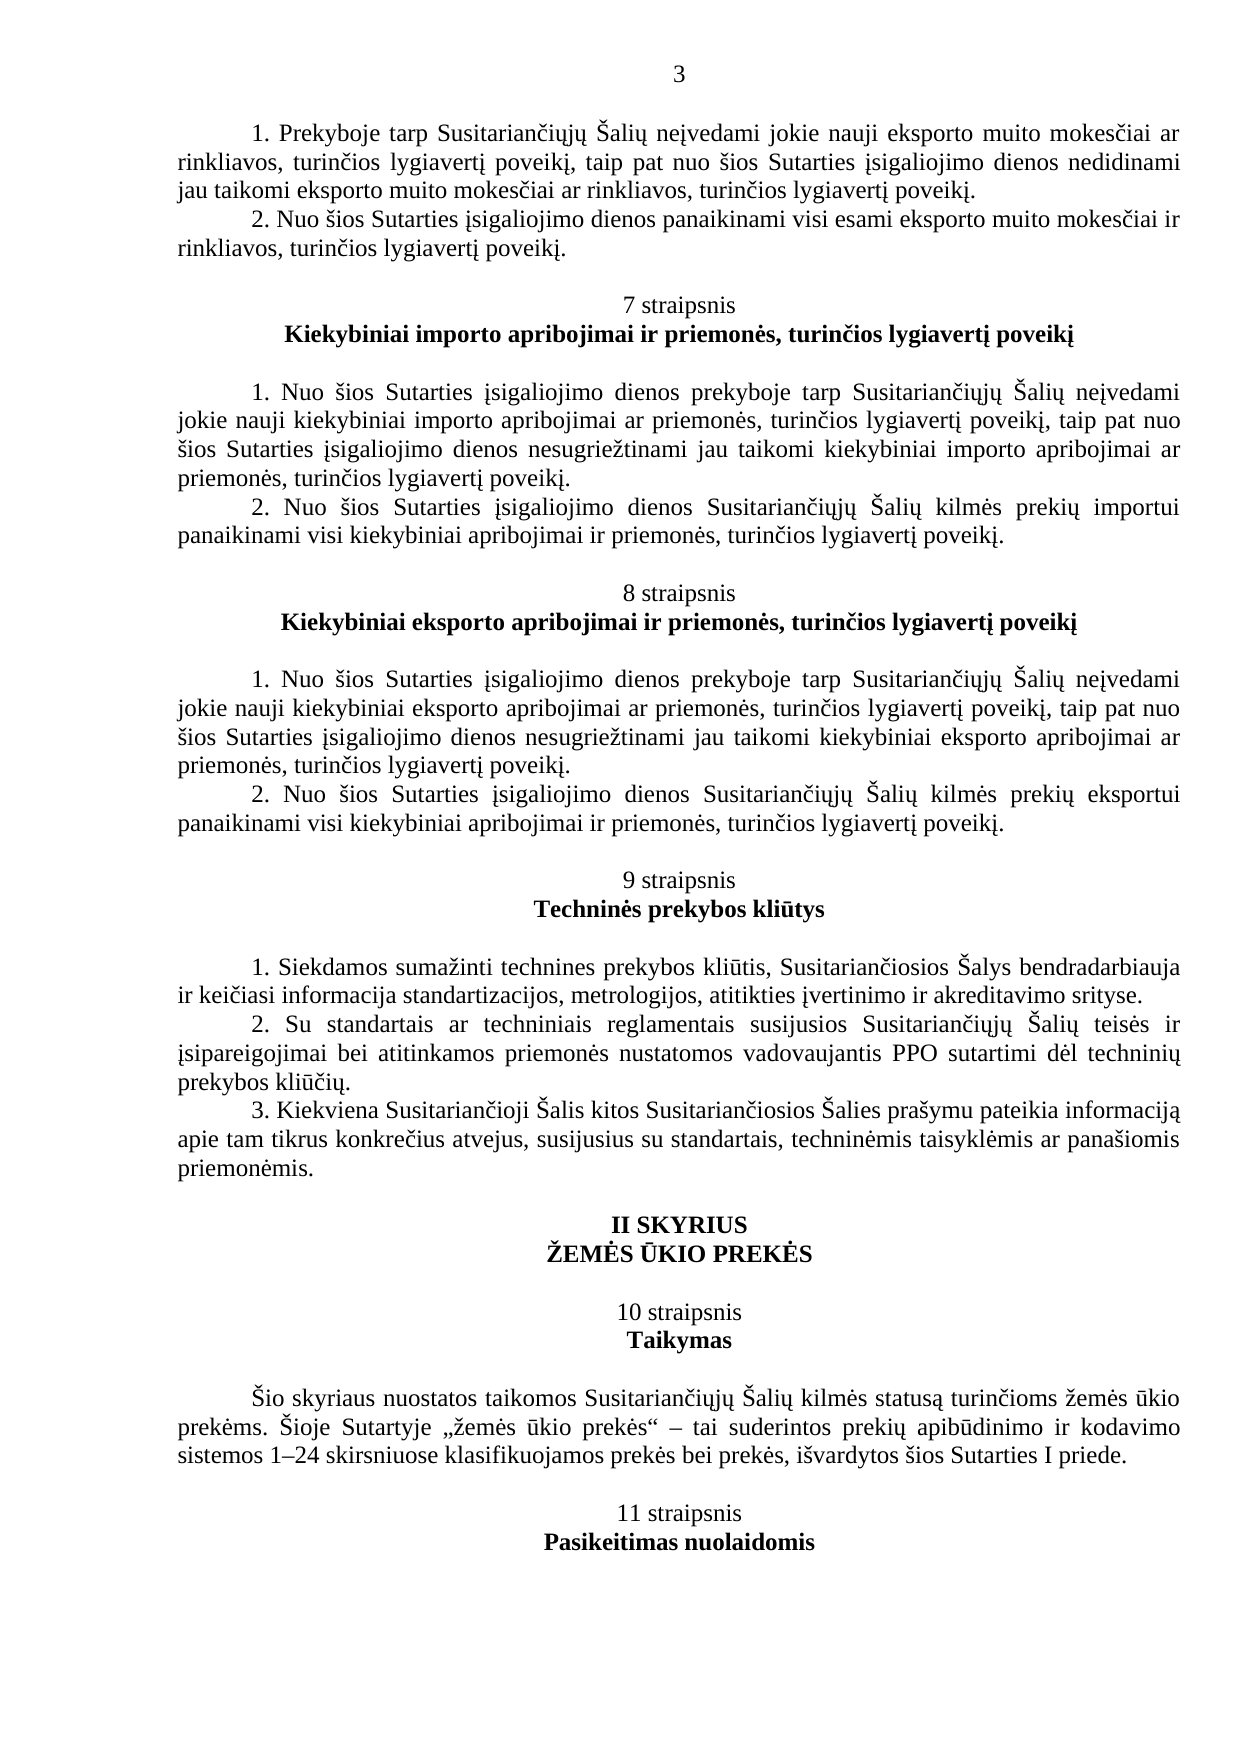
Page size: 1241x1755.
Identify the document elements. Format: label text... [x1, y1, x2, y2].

text 2. Nuo šios Sutarties įsigaliojimo dienos Susitariančiųjų Šalių kilmės prekių importui panaikinami visi kiekybiniai apribojimai ir priemonės, turinčios lygiavertį poveikį. [177, 492, 1181, 549]
text 10 straipsnis [177, 1297, 1181, 1326]
text Taikymas [177, 1326, 1181, 1354]
text 2. Su standartais ar techniniais reglamentais susijusios Susitariančiųjų Šalių teisės ir įsipareigojimai bei atitinkamos priemonės nustatomos vadovaujantis PPO sutartimi dėl techninių prekybos kliūčių. [177, 1009, 1181, 1096]
text 1. Nuo šios Sutarties įsigaliojimo dienos prekyboje tarp Susitariančiųjų Šalių neįvedami jokie nauji kiekybiniai importo apribojimai ar priemonės, turinčios lygiavertį poveikį, taip pat nuo šios Sutarties įsigaliojimo dienos nesugriežtinami jau taikomi kiekybiniai importo apribojimai ar priemonės, turinčios lygiavertį poveikį. [177, 377, 1181, 492]
text 8 straipsnis [177, 578, 1181, 607]
text 11 straipsnis [177, 1498, 1181, 1527]
text Pasikeitimas nuolaidomis [177, 1527, 1181, 1556]
text 3. Kiekviena Susitariančioji Šalis kitos Susitariančiosios Šalies prašymu pateikia informaciją apie tam tikrus konkrečius atvejus, susijusius su standartais, techninėmis taisyklėmis ar panašiomis priemonėmis. [177, 1096, 1181, 1182]
text Kiekybiniai importo apribojimai ir priemonės, turinčios lygiavertį poveikį [177, 319, 1181, 348]
text 1. Prekyboje tarp Susitariančiųjų Šalių neįvedami jokie nauji eksporto muito mokesčiai ar rinkliavos, turinčios lygiavertį poveikį, taip pat nuo šios Sutarties įsigaliojimo dienos nedidinami jau taikomi eksporto muito mokesčiai ar rinkliavos, turinčios lygiavertį poveikį. [177, 118, 1181, 204]
text 9 straipsnis [177, 866, 1181, 894]
text 1. Siekdamos sumažinti technines prekybos kliūtis, Susitariančiosios Šalys bendradarbiauja ir keičiasi informacija standartizacijos, metrologijos, atitikties įvertinimo ir akreditavimo srityse. [177, 952, 1181, 1009]
text II SKYRIUS [177, 1211, 1181, 1239]
text Kiekybiniai eksporto apribojimai ir priemonės, turinčios lygiavertį poveikį [177, 607, 1181, 636]
text 2. Nuo šios Sutarties įsigaliojimo dienos panaikinami visi esami eksporto muito mokesčiai ir rinkliavos, turinčios lygiavertį poveikį. [177, 204, 1181, 262]
text 2. Nuo šios Sutarties įsigaliojimo dienos Susitariančiųjų Šalių kilmės prekių eksportui panaikinami visi kiekybiniai apribojimai ir priemonės, turinčios lygiavertį poveikį. [177, 779, 1181, 837]
text ŽEMĖS ŪKIO PREKĖS [177, 1239, 1181, 1268]
text 7 straipsnis [177, 291, 1181, 319]
text Techninės prekybos kliūtys [177, 894, 1181, 923]
text 1. Nuo šios Sutarties įsigaliojimo dienos prekyboje tarp Susitariančiųjų Šalių neįvedami jokie nauji kiekybiniai eksporto apribojimai ar priemonės, turinčios lygiavertį poveikį, taip pat nuo šios Sutarties įsigaliojimo dienos nesugriežtinami jau taikomi kiekybiniai eksporto apribojimai ar priemonės, turinčios lygiavertį poveikį. [177, 664, 1181, 779]
text Šio skyriaus nuostatos taikomos Susitariančiųjų Šalių kilmės statusą turinčioms žemės ūkio prekėms. Šioje Sutartyje „žemės ūkio prekės“ – tai suderintos prekių apibūdinimo ir kodavimo sistemos 1–24 skirsniuose klasifikuojamos prekės bei prekės, išvardytos šios Sutarties I priede. [177, 1383, 1181, 1469]
